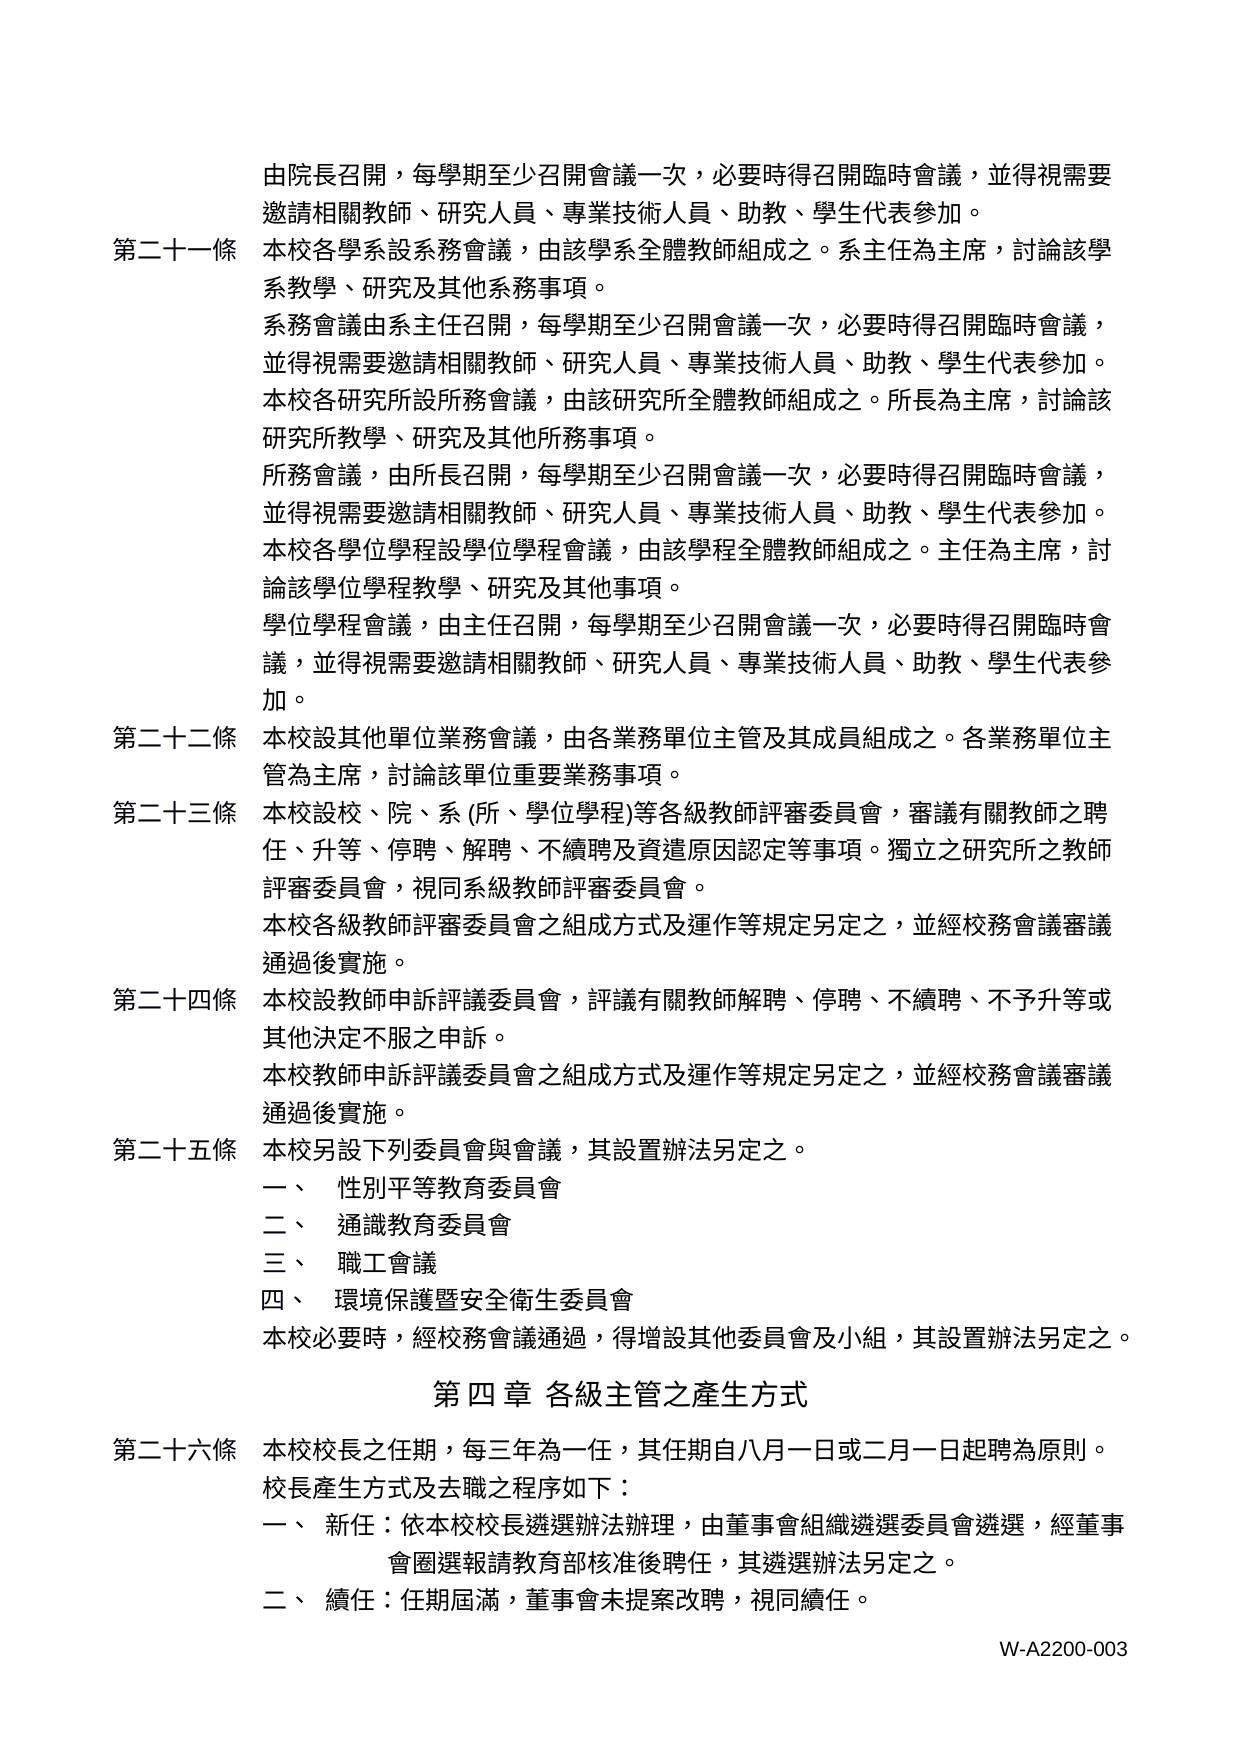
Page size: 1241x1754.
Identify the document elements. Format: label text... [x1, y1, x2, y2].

list 本校各學系設系務會議，由該學系全體教師組成之。系主任為主席，討論該學系教學、研究及其他系務事項。 [112, 224, 1128, 299]
text 本校各學位學程設學位學程會議，由該學程全體教師組成之。主任為主席，討論該學位學程教學、研究及其他事項。 [262, 524, 1128, 599]
list 通識教育委員會 [262, 1199, 1128, 1236]
text 本校各級教師評審委員會之組成方式及運作等規定另定之，並經校務會議審議通過後實施。 [262, 899, 1128, 974]
list 本校設校、院、系 (所、學位學程)等各級教師評審委員會，審議有關教師之聘任、升等、停聘、解聘、不續聘及資遣原因認定等事項。獨立之研究所之教師評審委員會，視同系級教師評審委員會。 [112, 786, 1128, 899]
list 本校校長之任期，每三年為一任，其任期自八月一日或二月一日起聘為原則。校長產生方式及去職之程序如下： [112, 1424, 1128, 1499]
list 本校設教師申訴評議委員會，評議有關教師解聘、停聘、不續聘、不予升等或其他決定不服之申訴。 [112, 974, 1128, 1049]
text 系務會議由系主任召開，每學期至少召開會議一次，必要時得召開臨時會議，並得視需要邀請相關教師、研究人員、專業技術人員、助教、學生代表參加。 [262, 299, 1128, 374]
text 本校教師申訴評議委員會之組成方式及運作等規定另定之，並經校務會議審議通過後實施。 [262, 1049, 1128, 1124]
list 續任：任期屆滿，董事會未提案改聘，視同續任。 [262, 1574, 1128, 1611]
text 本校各研究所設所務會議，由該研究所全體教師組成之。所長為主席，討論該研究所教學、研究及其他所務事項。 [262, 374, 1128, 449]
text 本校必要時，經校務會議通過，得增設其他委員會及小組，其設置辦法另定之。 [112, 1311, 1128, 1349]
text 學位學程會議，由主任召開，每學期至少召開會議一次，必要時得召開臨時會議，並得視需要邀請相關教師、研究人員、專業技術人員、助教、學生代表參加。 [262, 599, 1128, 711]
list 本校設其他單位業務會議，由各業務單位主管及其成員組成之。各業務單位主管為主席，討論該單位重要業務事項。 [112, 711, 1128, 786]
list 本校另設下列委員會與會議，其設置辦法另定之。 [112, 1124, 1128, 1161]
text 所務會議，由所長召開，每學期至少召開會議一次，必要時得召開臨時會議，並得視需要邀請相關教師、研究人員、專業技術人員、助教、學生代表參加。 [262, 449, 1128, 524]
list 性別平等教育委員會 [262, 1161, 1128, 1199]
list 由院長召開，每學期至少召開會議一次，必要時得召開臨時會議，並得視需要邀請相關教師、研究人員、專業技術人員、助教、學生代表參加。 [112, 149, 1128, 224]
list 環境保護暨安全衛生委員會 [260, 1274, 1128, 1311]
list 新任：依本校校長遴選辦法辦理，由董事會組織遴選委員會遴選，經董事會圈選報請教育部核准後聘任，其遴選辦法另定之。 [262, 1499, 1128, 1574]
subtitle 第 四 章 各級主管之產生方式 [112, 1349, 1128, 1424]
list 職工會議 [262, 1236, 1128, 1274]
